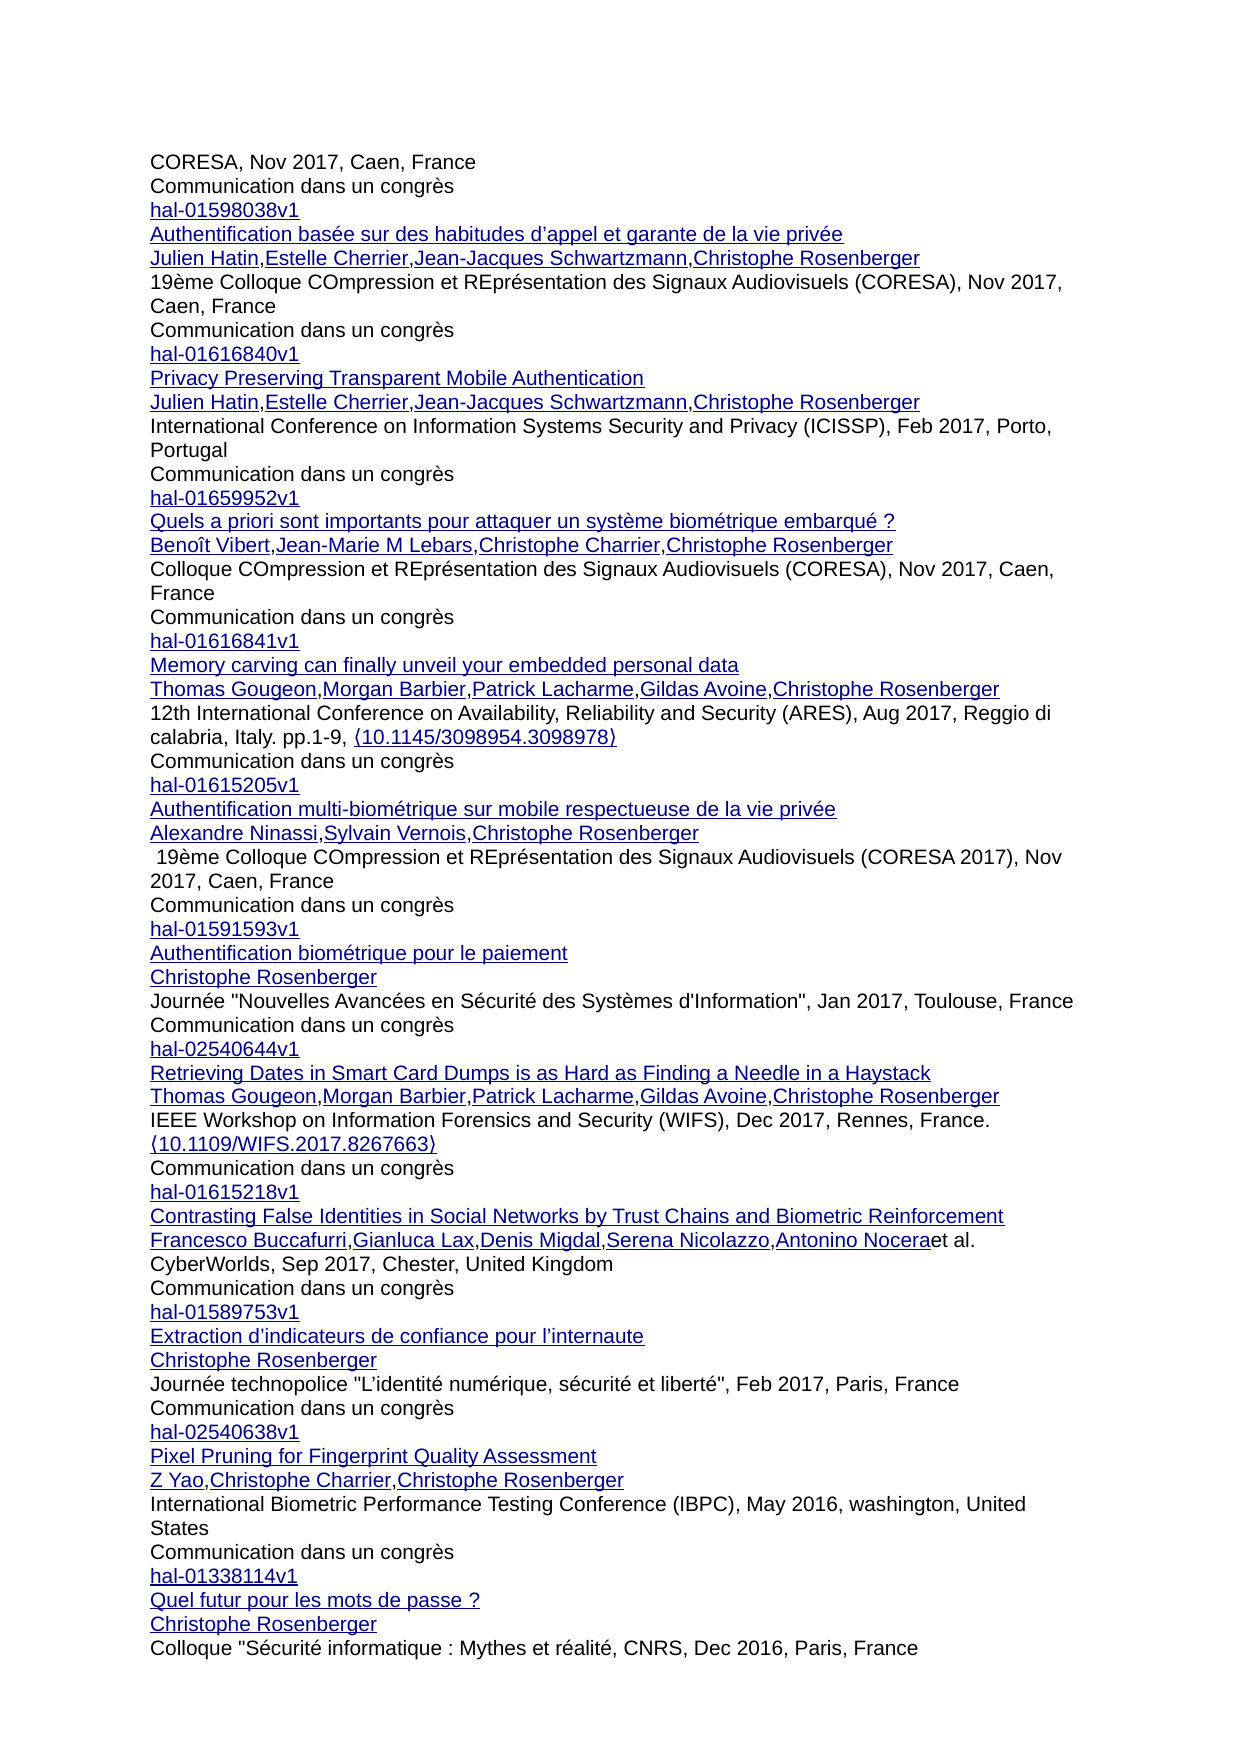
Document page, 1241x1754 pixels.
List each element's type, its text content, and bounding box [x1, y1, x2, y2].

table_cell Authentification multi-biométrique sur mobile respectueuse de la vie privée Alexandre Ninassi,Sylvain Vernois,Christophe Rosenberger 19ème Colloque COmpression et REprésentation des Signaux Audiovisuels (CORESA 2017), Nov 2017, Caen, France Communication dans un congrès hal-01591593v1 [150, 797, 1090, 941]
table_cell Memory carving can finally unveil your embedded personal data Thomas Gougeon,Morgan Barbier,Patrick Lacharme,Gildas Avoine,Christophe Rosenberger 12th International Conference on Availability, Reliability and Security (ARES), Aug 2017, Reggio di calabria, Italy. pp.1-9, ⟨10.1145/3098954.3098978⟩ Communication dans un congrès hal-01615205v1 [150, 653, 1090, 797]
table_cell Quel futur pour les mots de passe ? Christophe Rosenberger Colloque "Sécurité informatique : Mythes et réalité, CNRS, Dec 2016, Paris, France [150, 1588, 1090, 1659]
table_cell Retrieving Dates in Smart Card Dumps is as Hard as Finding a Needle in a Haystack Thomas Gougeon,Morgan Barbier,Patrick Lacharme,Gildas Avoine,Christophe Rosenberger IEEE Workshop on Information Forensics and Security (WIFS), Dec 2017, Rennes, France. ⟨10.1109/WIFS.2017.8267663⟩ Communication dans un congrès hal-01615218v1 [150, 1060, 1090, 1204]
table_cell CORESA, Nov 2017, Caen, France Communication dans un congrès hal-01598038v1 [150, 150, 1090, 222]
table_cell Contrasting False Identities in Social Networks by Trust Chains and Biometric Reinforcement Francesco Buccafurri,Gianluca Lax,Denis Migdal,Serena Nicolazzo,Antonino Noceraet al. CyberWorlds, Sep 2017, Chester, United Kingdom Communication dans un congrès hal-01589753v1 [150, 1204, 1090, 1324]
table_cell Extraction d’indicateurs de confiance pour l’internaute Christophe Rosenberger Journée technopolice "L’identité numérique, sécurité et liberté", Feb 2017, Paris, France Communication dans un congrès hal-02540638v1 [150, 1324, 1090, 1444]
table_cell Pixel Pruning for Fingerprint Quality Assessment Z Yao,Christophe Charrier,Christophe Rosenberger International Biometric Performance Testing Conference (IBPC), May 2016, washington, United States Communication dans un congrès hal-01338114v1 [150, 1444, 1090, 1587]
table_cell Authentification basée sur des habitudes d’appel et garante de la vie privée Julien Hatin,Estelle Cherrier,Jean-Jacques Schwartzmann,Christophe Rosenberger 19ème Colloque COmpression et REprésentation des Signaux Audiovisuels (CORESA), Nov 2017, Caen, France Communication dans un congrès hal-01616840v1 [150, 222, 1090, 366]
table_cell Authentification biométrique pour le paiement Christophe Rosenberger Journée "Nouvelles Avancées en Sécurité des Systèmes d'Information", Jan 2017, Toulouse, France Communication dans un congrès hal-02540644v1 [150, 941, 1090, 1060]
table_cell Privacy Preserving Transparent Mobile Authentication Julien Hatin,Estelle Cherrier,Jean-Jacques Schwartzmann,Christophe Rosenberger International Conference on Information Systems Security and Privacy (ICISSP), Feb 2017, Porto, Portugal Communication dans un congrès hal-01659952v1 [150, 366, 1090, 509]
table_cell Quels a priori sont importants pour attaquer un système biométrique embarqué ? Benoît Vibert,Jean-Marie M Lebars,Christophe Charrier,Christophe Rosenberger Colloque COmpression et REprésentation des Signaux Audiovisuels (CORESA), Nov 2017, Caen, France Communication dans un congrès hal-01616841v1 [150, 509, 1090, 653]
